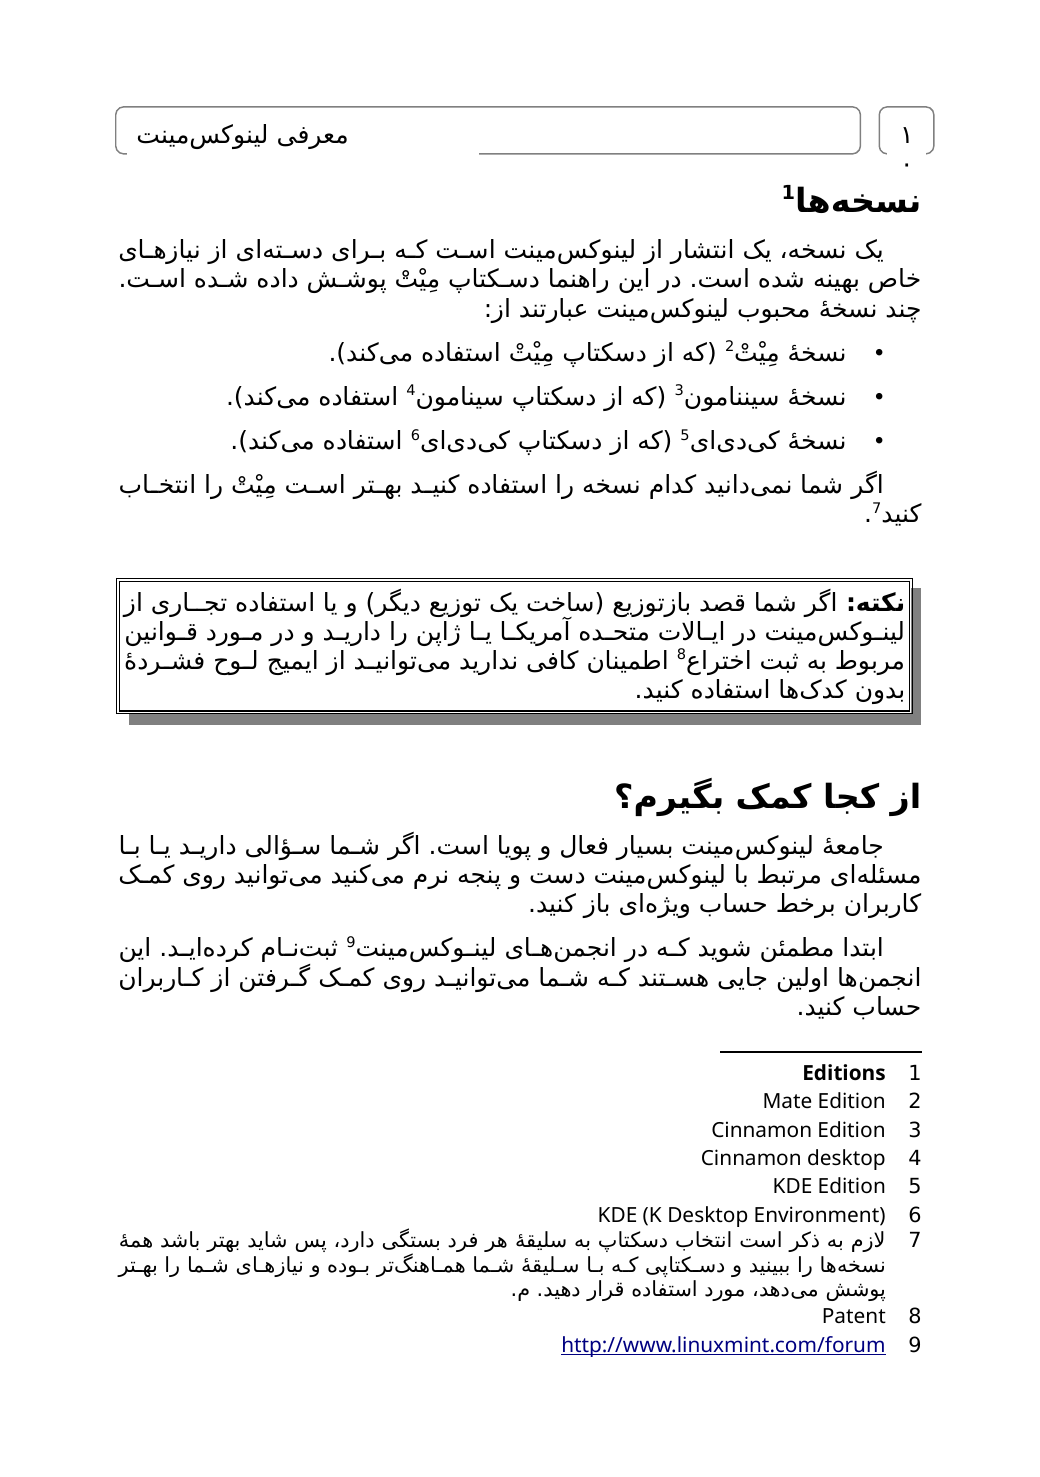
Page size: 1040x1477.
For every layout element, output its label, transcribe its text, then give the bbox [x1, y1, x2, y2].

list Mate Edition [118, 1086, 921, 1115]
list نسخهٔ کی‌دی‌ای (که از دسکتاپ کی‌دی‌‌ای استفاده می‌کند). [118, 426, 884, 456]
text Editions [118, 1058, 921, 1086]
subtitle از کجا کمک بگیرم؟ [118, 777, 921, 816]
text اگر شما نمی‌دانید کدام نسخه را استفاده کنید بهتر است مِیْتْ را انتخاب کنید. [118, 471, 921, 529]
text لازم به ذکر است انتخاب دسکتاپ به سلیقهٔ هر فرد بستگی دارد، پس شاید بهتر باشد همهٔ نسخه‌ها را ببینید و دسکتاپی که با سلیقهٔ شما هماهنگ‌تر بوده و نیازهای شما را بهتر پوشش می‌دهد، مورد استفاده قرار دهید. م. [118, 1228, 921, 1301]
list KDE (K Desktop Environment)‎ [118, 1200, 921, 1228]
table_header نکته: اگر شما قصد بازتوزیع (ساخت یک توزیع دیگر) و یا استفاده تجاری از لینوکس‌مینت در ایالات متحده آمریکا یا ژاپن را دارید و در مورد قوانین مربوط به ثبت اختراع اطمینان کافی ندارید می‌توانید از ایمیج لوح فشردهٔ بدون کدک‌ها استفاده کنید. [120, 582, 909, 710]
subtitle نسخه‌ها [118, 182, 921, 221]
text http://www.linuxmint.com/forum [118, 1330, 921, 1358]
text جامعهٔ لینوکس‌مینت بسیار فعال و پویا است. اگر شما سؤالی دارید یا با مسئله‌ای مرتبط با لینوکس‌مینت دست و پنجه نرم می‌کنید می‌توانید روی کمک کاربران برخط حساب ویژه‌ای باز کنید. [118, 831, 921, 918]
list Cinnamon desktop [118, 1143, 921, 1172]
list نسخهٔ سیننامون (که از دسکتاپ سینامون استفاده می‌کند). [118, 382, 884, 411]
list Cinnamon Edition [118, 1115, 921, 1143]
text ابتدا مطمئن شوید که در انجمن‌های لینوکس‌مینت ثبت‌نام کرده‌اید. این انجمن‌ها اولین جایی هستند که شما می‌توانید روی کمک گرفتن از کاربران حساب کنید. [118, 933, 921, 1021]
text یک نسخه، یک انتشار از لینوکس‌مینت است که برای دسته‌ای از نیاز‌های خاص بهینه شده است. در این راهنما دسکتاپ مِیْتْ پوشش داده شده است. چند نسخهٔ محبوب لینوکس‌مینت عبارتند از: [118, 236, 921, 323]
list نسخهٔ مِیْتْ (که از دسکتاپ مِیْتْ استفاده می‌کند). [118, 338, 884, 367]
list KDE Edition [118, 1172, 921, 1200]
